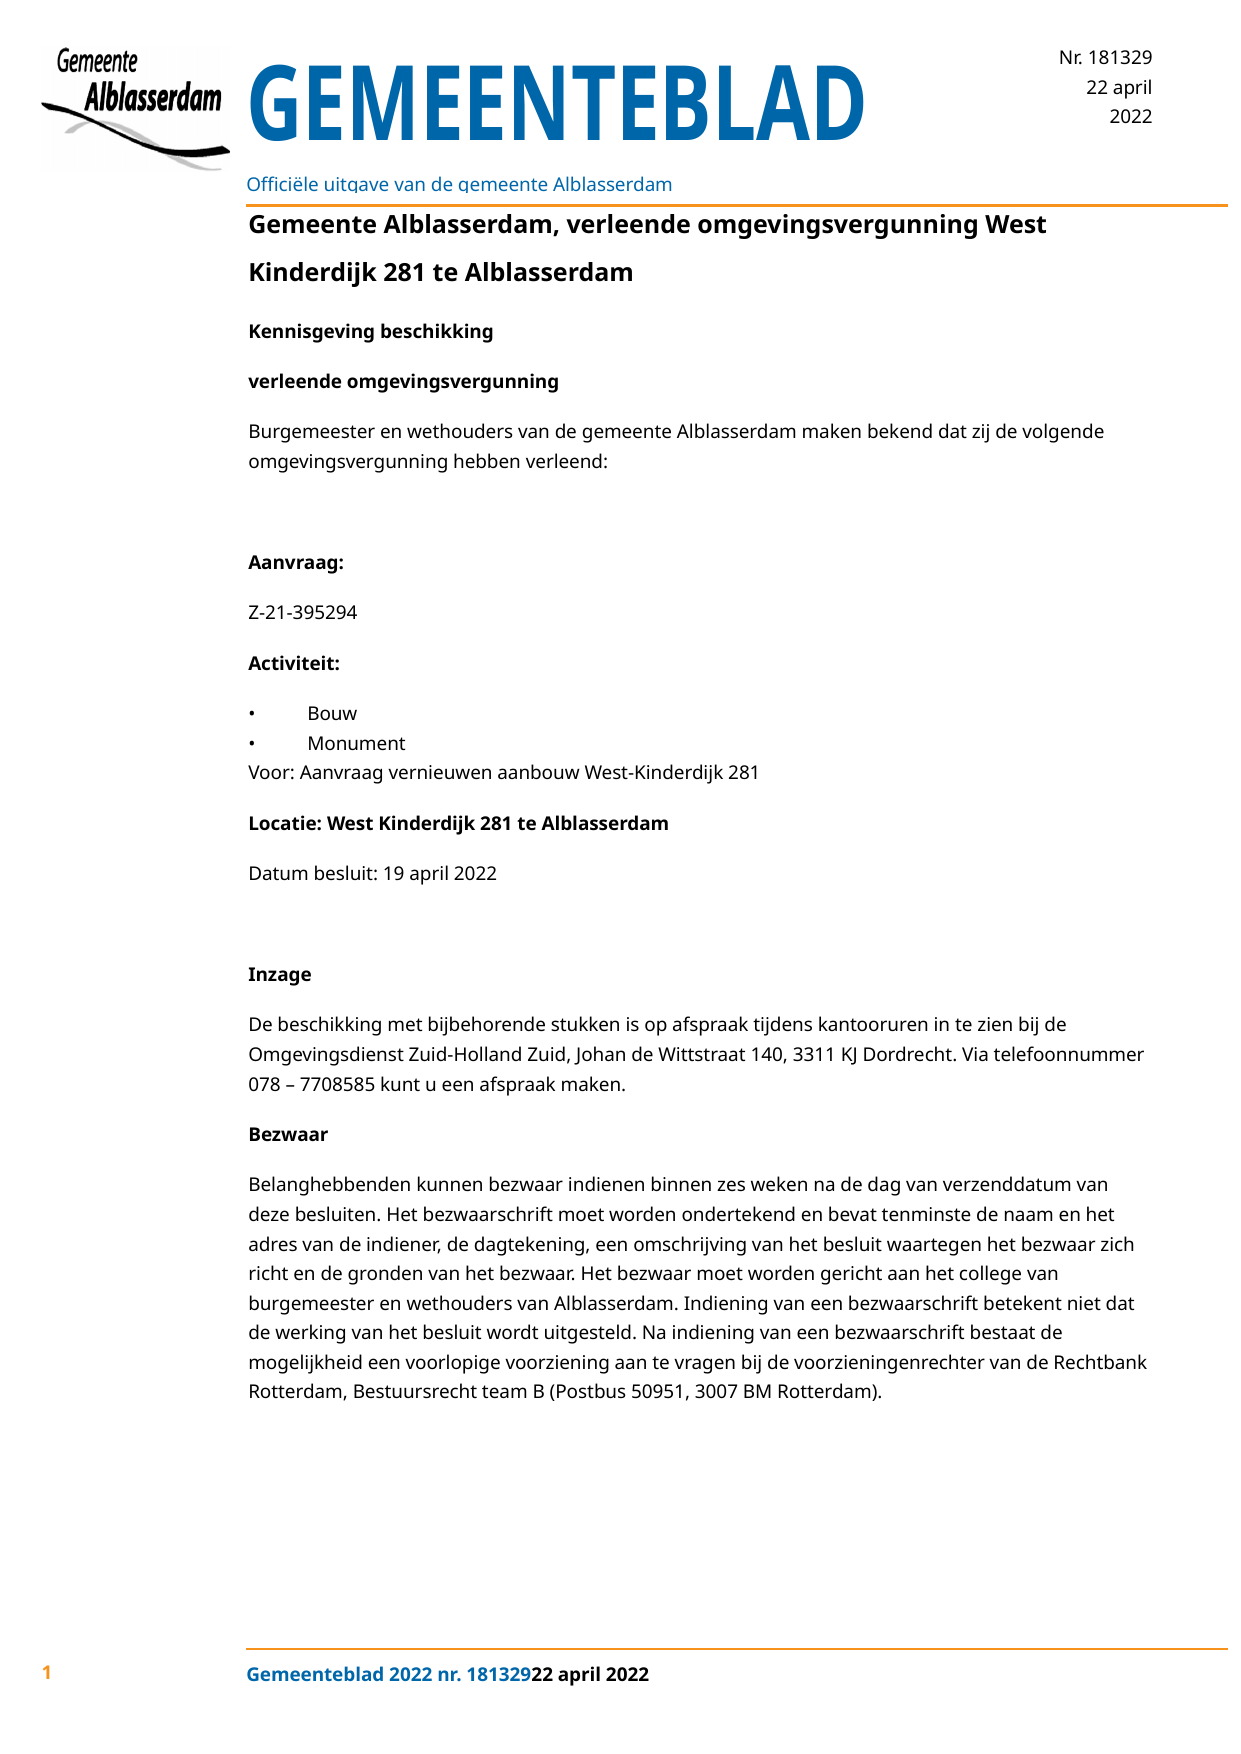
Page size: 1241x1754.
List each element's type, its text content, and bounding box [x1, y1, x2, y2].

text verleende omgevingsvergunning [248, 368, 1152, 394]
list Bouw [248, 700, 1152, 726]
text Inzage [248, 961, 1152, 987]
text Gemeente Alblasserdam, verleende omgevingsvergunning West Kinderdijk 281 te Alblasserdam [248, 207, 1152, 288]
text Kennisgeving beschikking [248, 318, 1152, 344]
text Activiteit: [248, 650, 1152, 676]
text De beschikking met bijbehorende stukken is op afspraak tijdens kantooruren in te zien bij de Omgevingsdienst Zuid-Holland Zuid, Johan de Wittstraat 140, 3311 KJ Dordrecht. Via telefoonnummer 078 – 7708585 kunt u een afspraak maken. [248, 1012, 1152, 1097]
picture [41, 47, 231, 172]
text Datum besluit: 19 april 2022 [248, 860, 1152, 886]
text Bezwaar [248, 1121, 1152, 1147]
list Monument [248, 730, 1152, 756]
text Belanghebbenden kunnen bezwaar indienen binnen zes weken na de dag van verzenddatum van deze besluiten. Het bezwaarschrift moet worden ondertekend en bevat tenminste de naam en het adres van de indiener, de dagtekening, een omschrijving van het besluit waartegen het bezwaar zich richt en de gronden van het bezwaar. Het bezwaar moet worden gericht aan het college van burgemeester en wethouders van Alblasserdam. Indiening van een bezwaarschrift betekent niet dat de werking van het besluit wordt uitgesteld. Na indiening van een bezwaarschrift bestaat de mogelijkheid een voorlopige voorziening aan te vragen bij de voorzieningenrechter van de Rechtbank Rotterdam, Bestuursrecht team B (Postbus 50951, 3007 BM Rotterdam). [248, 1172, 1152, 1404]
text Burgemeester en wethouders van de gemeente Alblasserdam maken bekend dat zij de volgende omgevingsvergunning hebben verleend: [248, 419, 1152, 474]
text Voor: Aanvraag vernieuwen aanbouw West-Kinderdijk 281 [248, 759, 1152, 785]
text Aanvraag: [248, 549, 1152, 575]
text Z-21-395294 [248, 599, 1152, 625]
text Locatie: West Kinderdijk 281 te Alblasserdam [248, 810, 1152, 836]
